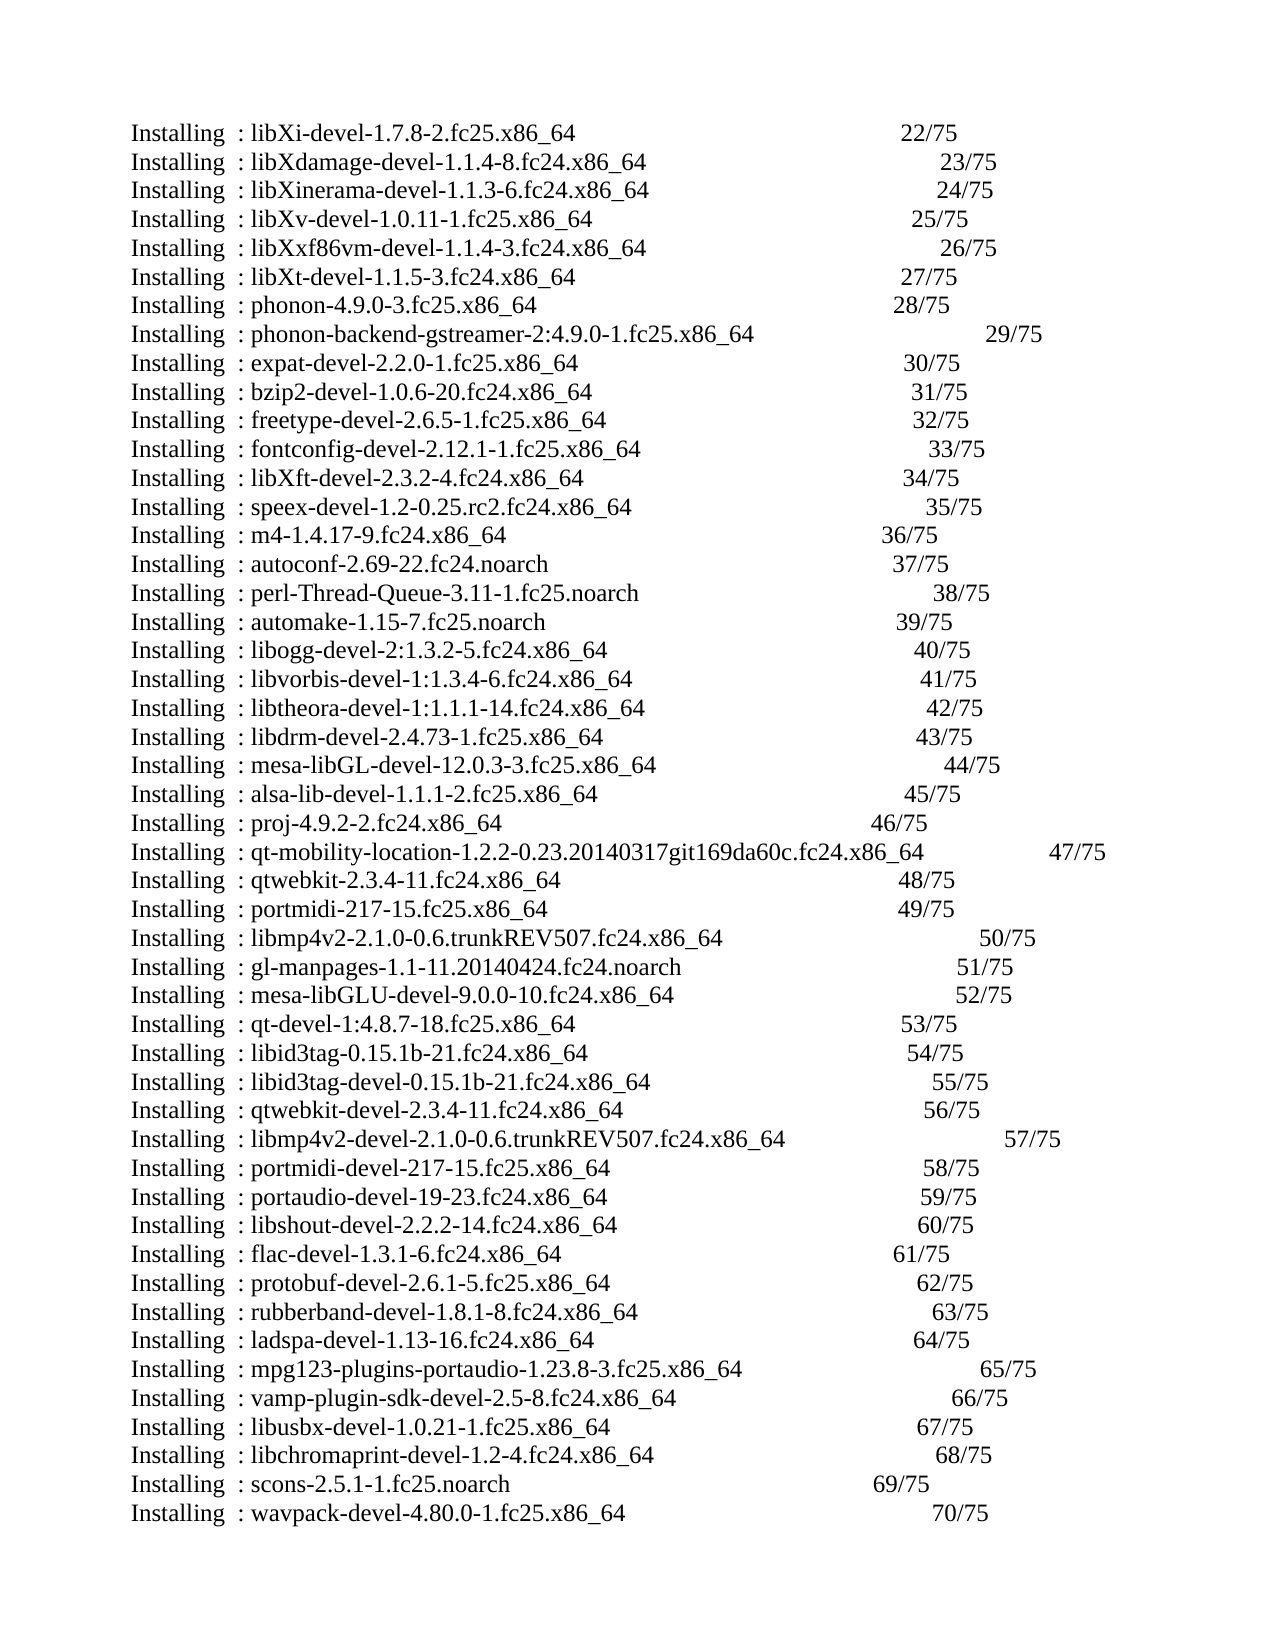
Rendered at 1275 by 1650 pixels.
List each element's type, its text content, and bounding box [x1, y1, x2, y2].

text Installing : expat-devel-2.2.0-1.fc25.x86_64 30/75 [118, 348, 1157, 377]
text Installing : libshout-devel-2.2.2-14.fc24.x86_64 60/75 [118, 1211, 1157, 1239]
text Installing : qtwebkit-devel-2.3.4-11.fc24.x86_64 56/75 [118, 1096, 1157, 1124]
text Installing : libXv-devel-1.0.11-1.fc25.x86_64 25/75 [118, 204, 1157, 233]
text Installing : gl-manpages-1.1-11.20140424.fc24.noarch 51/75 [118, 952, 1157, 981]
text Installing : libmp4v2-devel-2.1.0-0.6.trunkREV507.fc24.x86_64 57/75 [118, 1124, 1157, 1153]
text Installing : fontconfig-devel-2.12.1-1.fc25.x86_64 33/75 [118, 434, 1157, 463]
text Installing : portmidi-devel-217-15.fc25.x86_64 58/75 [118, 1153, 1157, 1182]
text Installing : mpg123-plugins-portaudio-1.23.8-3.fc25.x86_64 65/75 [118, 1354, 1157, 1383]
text Installing : phonon-backend-gstreamer-2:4.9.0-1.fc25.x86_64 29/75 [118, 319, 1157, 348]
text Installing : qt-devel-1:4.8.7-18.fc25.x86_64 53/75 [118, 1009, 1157, 1038]
text Installing : libtheora-devel-1:1.1.1-14.fc24.x86_64 42/75 [118, 693, 1157, 722]
text Installing : libvorbis-devel-1:1.3.4-6.fc24.x86_64 41/75 [118, 664, 1157, 693]
text Installing : scons-2.5.1-1.fc25.noarch 69/75 [118, 1469, 1157, 1498]
text Installing : automake-1.15-7.fc25.noarch 39/75 [118, 607, 1157, 636]
text Installing : portaudio-devel-19-23.fc24.x86_64 59/75 [118, 1182, 1157, 1211]
text Installing : libusbx-devel-1.0.21-1.fc25.x86_64 67/75 [118, 1412, 1157, 1441]
text Installing : libXinerama-devel-1.1.3-6.fc24.x86_64 24/75 [118, 176, 1157, 204]
text Installing : ladspa-devel-1.13-16.fc24.x86_64 64/75 [118, 1326, 1157, 1354]
text Installing : perl-Thread-Queue-3.11-1.fc25.noarch 38/75 [118, 578, 1157, 607]
text Installing : libid3tag-0.15.1b-21.fc24.x86_64 54/75 [118, 1038, 1157, 1067]
text Installing : qt-mobility-location-1.2.2-0.23.20140317git169da60c.fc24.x86_64 47/75 [118, 837, 1157, 866]
text Installing : qtwebkit-2.3.4-11.fc24.x86_64 48/75 [118, 866, 1157, 894]
text Installing : speex-devel-1.2-0.25.rc2.fc24.x86_64 35/75 [118, 492, 1157, 521]
text Installing : libXdamage-devel-1.1.4-8.fc24.x86_64 23/75 [118, 147, 1157, 176]
text Installing : libchromaprint-devel-1.2-4.fc24.x86_64 68/75 [118, 1441, 1157, 1469]
text Installing : libXi-devel-1.7.8-2.fc25.x86_64 22/75 [118, 118, 1157, 147]
text Installing : m4-1.4.17-9.fc24.x86_64 36/75 [118, 521, 1157, 549]
text Installing : wavpack-devel-4.80.0-1.fc25.x86_64 70/75 [118, 1498, 1157, 1527]
text Installing : mesa-libGL-devel-12.0.3-3.fc25.x86_64 44/75 [118, 751, 1157, 779]
text Installing : alsa-lib-devel-1.1.1-2.fc25.x86_64 45/75 [118, 779, 1157, 808]
text Installing : libXxf86vm-devel-1.1.4-3.fc24.x86_64 26/75 [118, 233, 1157, 262]
text Installing : freetype-devel-2.6.5-1.fc25.x86_64 32/75 [118, 406, 1157, 434]
text Installing : libXt-devel-1.1.5-3.fc24.x86_64 27/75 [118, 262, 1157, 291]
text Installing : flac-devel-1.3.1-6.fc24.x86_64 61/75 [118, 1239, 1157, 1268]
text Installing : autoconf-2.69-22.fc24.noarch 37/75 [118, 549, 1157, 578]
text Installing : proj-4.9.2-2.fc24.x86_64 46/75 [118, 808, 1157, 837]
text Installing : bzip2-devel-1.0.6-20.fc24.x86_64 31/75 [118, 377, 1157, 406]
text Installing : phonon-4.9.0-3.fc25.x86_64 28/75 [118, 291, 1157, 319]
text Installing : libid3tag-devel-0.15.1b-21.fc24.x86_64 55/75 [118, 1067, 1157, 1096]
text Installing : mesa-libGLU-devel-9.0.0-10.fc24.x86_64 52/75 [118, 981, 1157, 1009]
text Installing : libXft-devel-2.3.2-4.fc24.x86_64 34/75 [118, 463, 1157, 492]
text Installing : libmp4v2-2.1.0-0.6.trunkREV507.fc24.x86_64 50/75 [118, 923, 1157, 952]
text Installing : vamp-plugin-sdk-devel-2.5-8.fc24.x86_64 66/75 [118, 1383, 1157, 1412]
text Installing : rubberband-devel-1.8.1-8.fc24.x86_64 63/75 [118, 1297, 1157, 1326]
text Installing : portmidi-217-15.fc25.x86_64 49/75 [118, 894, 1157, 923]
text Installing : libdrm-devel-2.4.73-1.fc25.x86_64 43/75 [118, 722, 1157, 751]
text Installing : libogg-devel-2:1.3.2-5.fc24.x86_64 40/75 [118, 636, 1157, 664]
text Installing : protobuf-devel-2.6.1-5.fc25.x86_64 62/75 [118, 1268, 1157, 1297]
